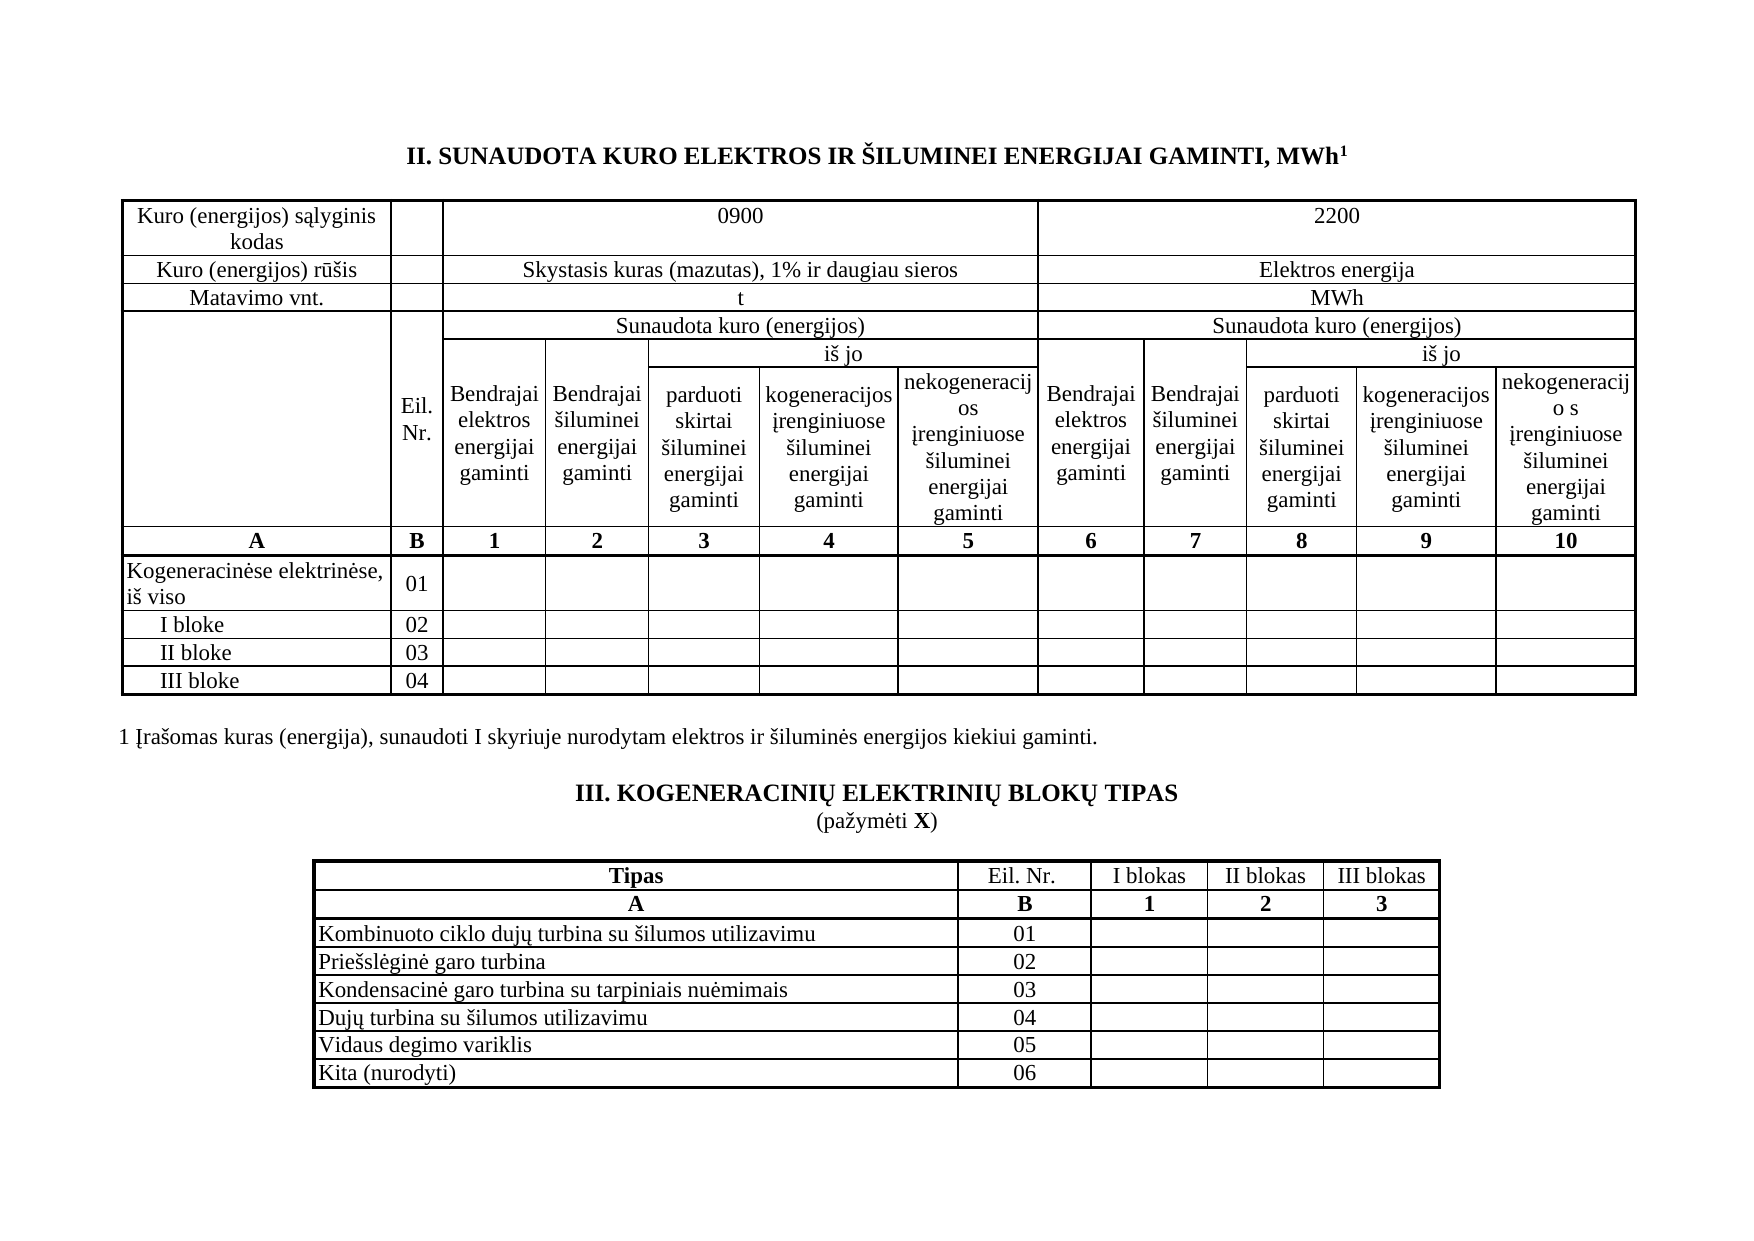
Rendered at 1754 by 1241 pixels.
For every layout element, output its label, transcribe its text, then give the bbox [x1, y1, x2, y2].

text (pažymėti X) [118, 807, 1635, 833]
table_cell [1203, 920, 1207, 946]
table_cell 2 [546, 527, 550, 554]
table_cell [1039, 557, 1143, 609]
table_cell [1319, 1032, 1323, 1058]
table_cell iš jo [1247, 340, 1251, 366]
table_cell [760, 557, 897, 609]
table_cell [644, 639, 648, 665]
table_cell [1242, 611, 1246, 637]
table_cell [541, 639, 545, 665]
table_cell [755, 667, 759, 693]
table_cell Bendrajai elektros energijai gaminti [1039, 340, 1143, 526]
table_cell [1357, 667, 1361, 693]
table_cell [644, 667, 648, 693]
table_cell 1 [1203, 891, 1207, 917]
table_cell 01 [392, 557, 442, 609]
table_cell [1247, 611, 1251, 637]
table_cell [1247, 667, 1251, 693]
table_cell Bendrajai elektros energijai gaminti [444, 340, 545, 526]
table_cell 3 [755, 527, 759, 554]
table_cell [1357, 557, 1495, 609]
table_cell [644, 611, 648, 637]
table_cell [755, 639, 759, 665]
table_cell 6 [1139, 527, 1143, 554]
table_cell 1 [541, 527, 545, 554]
table_cell [1242, 667, 1246, 693]
table_cell kogeneracijos įrenginiuose šiluminei energijai gaminti [1357, 368, 1495, 526]
table_cell [649, 557, 759, 609]
table_cell 9 [1357, 527, 1361, 554]
table_cell [1324, 1004, 1328, 1030]
table_cell [124, 312, 390, 526]
table_cell [1324, 1032, 1328, 1058]
table_cell [1357, 611, 1361, 637]
table_cell [1352, 611, 1356, 637]
table_cell [444, 557, 545, 609]
table_cell [649, 639, 653, 665]
text 1 Įrašomas kuras (energija), sunaudoti I skyriuje nurodytam elektros ir šiluminės energijos kiekiui gaminti. [118, 723, 1635, 749]
table_header [392, 202, 442, 254]
table_cell [1203, 1032, 1207, 1058]
text III. KOGENERACINIŲ ELEKTRINIŲ BLOKŲ TIPAS [118, 778, 1635, 807]
table_cell 2 [644, 527, 648, 554]
table_cell [1203, 948, 1207, 974]
table_cell [1319, 976, 1323, 1002]
table_cell [1319, 920, 1323, 946]
table_cell parduoti skirtai šiluminei energijai gaminti [1247, 368, 1356, 526]
table_cell [1139, 639, 1143, 665]
table_cell 3 [1324, 891, 1328, 917]
table_cell 7 [1242, 527, 1246, 554]
table_cell [1319, 1004, 1323, 1030]
table_cell [1319, 1060, 1323, 1086]
table_cell [546, 557, 648, 609]
table_cell [1357, 639, 1361, 665]
table_cell [1242, 639, 1246, 665]
table_cell III bloke [124, 667, 160, 693]
table_cell [1203, 1060, 1207, 1086]
table_cell [1145, 557, 1246, 609]
table_cell [541, 611, 545, 637]
table_cell [1319, 948, 1323, 974]
table_cell 8 [1352, 527, 1356, 554]
table_cell [1324, 920, 1328, 946]
table_cell [755, 611, 759, 637]
table_cell [1247, 557, 1356, 609]
table_cell [1324, 976, 1328, 1002]
table_cell [899, 557, 1037, 609]
table_cell 8 [1247, 527, 1251, 554]
table_cell Bendrajai šiluminei energijai gaminti [1145, 340, 1246, 526]
table_cell [546, 611, 550, 637]
table_cell [649, 611, 653, 637]
table_cell [1203, 976, 1207, 1002]
table_cell [1324, 1060, 1328, 1086]
table_cell Bendrajai šiluminei energijai gaminti [546, 340, 648, 526]
table_cell [1324, 948, 1328, 974]
table_header 2200 [1039, 202, 1634, 254]
table_cell [1247, 639, 1251, 665]
table_cell [1352, 639, 1356, 665]
text II. SUNAUDOTA KURO ELEKTROS IR ŠILUMINEI ENERGIJAI GAMINTI, MWh1 [118, 141, 1635, 170]
table_cell [541, 667, 545, 693]
table_cell [546, 667, 550, 693]
table_cell [546, 639, 550, 665]
table_cell 3 [649, 527, 653, 554]
table_cell [1139, 667, 1143, 693]
table_cell 2 [1319, 891, 1323, 917]
table_cell parduoti skirtai šiluminei energijai gaminti [649, 368, 759, 526]
table_cell kogeneracijos įrenginiuose šiluminei energijai gaminti [760, 368, 897, 526]
table_cell [1139, 611, 1143, 637]
table_cell [1352, 667, 1356, 693]
table_cell Eil. Nr. [392, 312, 442, 526]
table_cell iš jo [649, 340, 653, 366]
table_header 0900 [444, 202, 1037, 254]
table_cell II bloke [124, 639, 160, 665]
table_cell [649, 667, 653, 693]
table_cell I bloke [124, 611, 160, 637]
table_cell [1497, 557, 1634, 609]
table_cell [1203, 1004, 1207, 1030]
